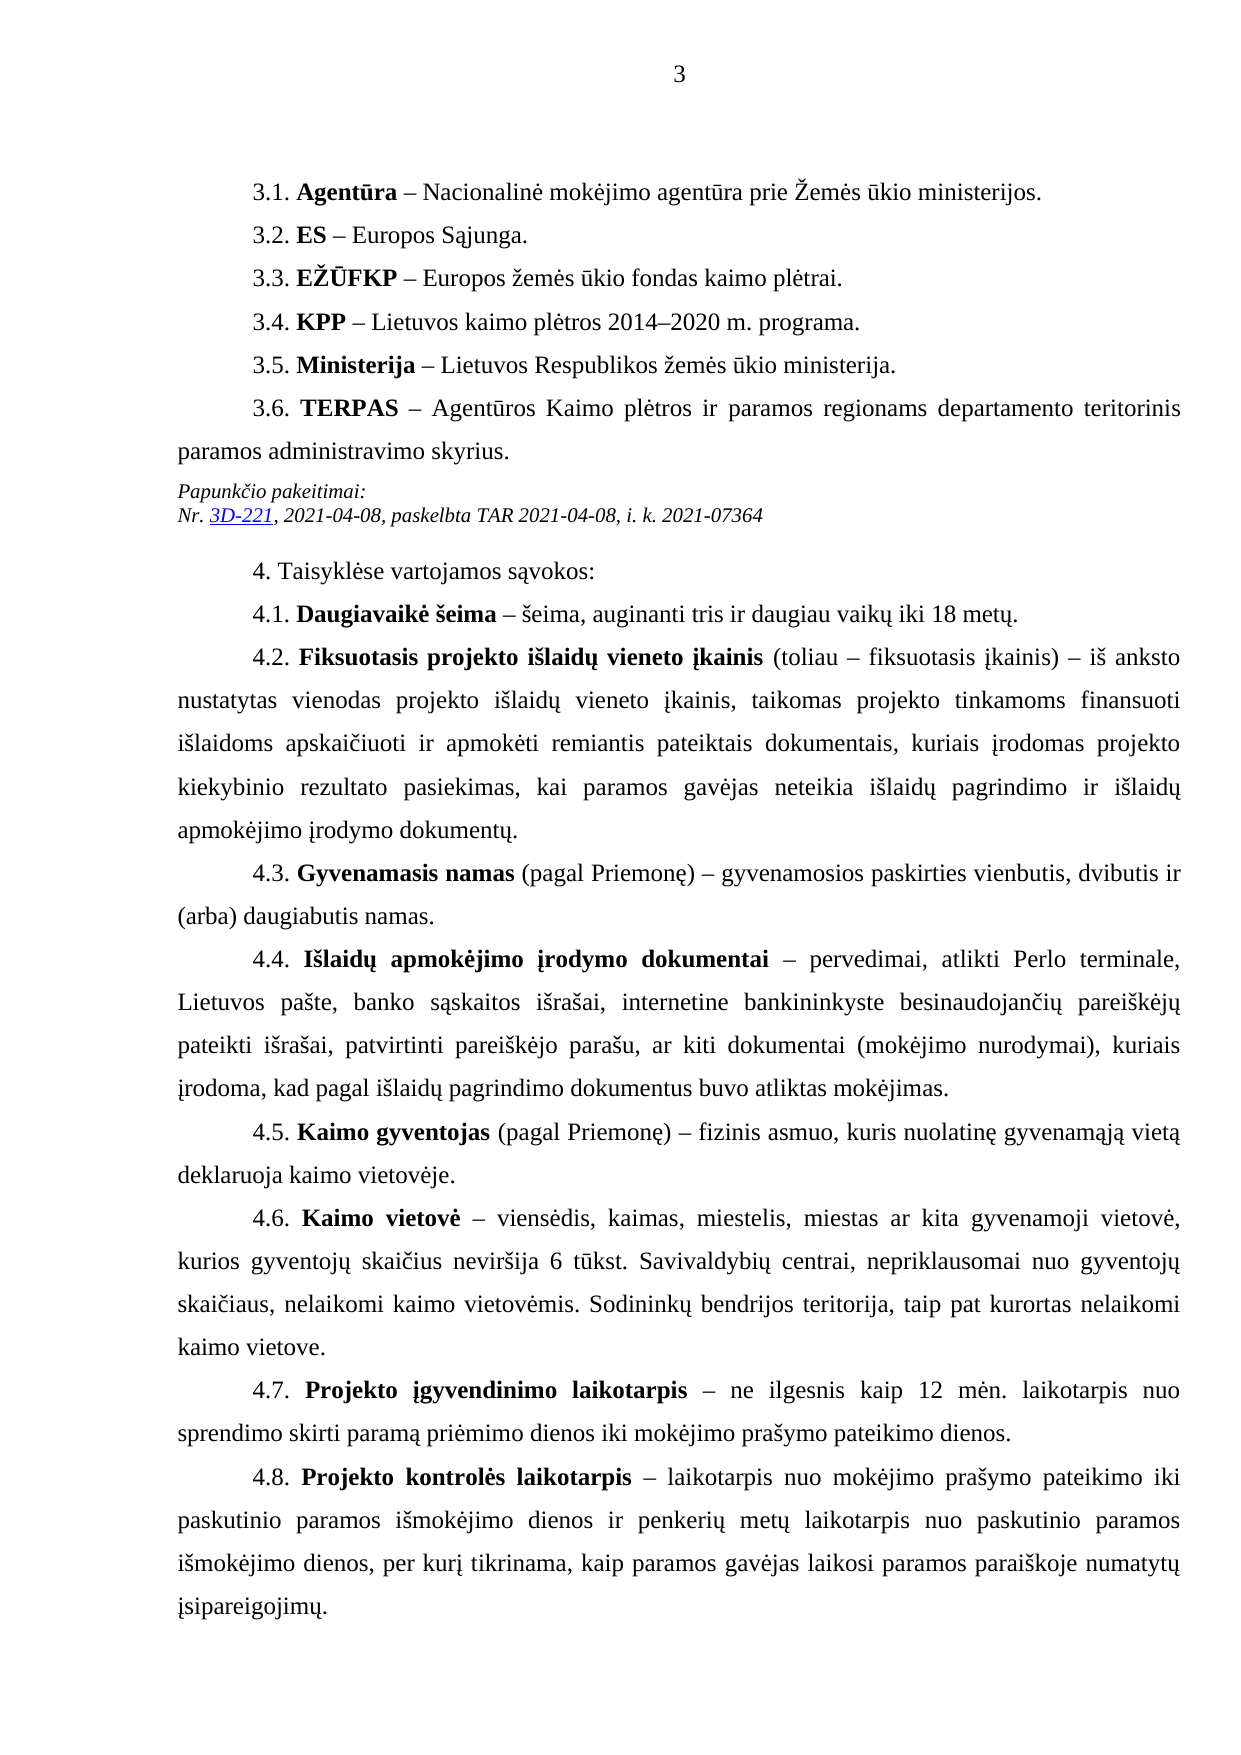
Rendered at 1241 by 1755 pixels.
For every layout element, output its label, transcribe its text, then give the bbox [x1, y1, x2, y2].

text Papunkčio pakeitimai: [177, 479, 1181, 503]
text 4.3. Gyvenamasis namas (pagal Priemonę) – gyvenamosios paskirties vienbutis, dvibutis ir (arba) daugiabutis namas. [177, 858, 1181, 930]
text Nr. 3D-221, 2021-04-08, paskelbta TAR 2021-04-08, i. k. 2021-07364 [177, 503, 1181, 527]
text 4. Taisyklėse vartojamos sąvokos: [177, 556, 1181, 585]
text 3.1. Agentūra – Nacionalinė mokėjimo agentūra prie Žemės ūkio ministerijos. [177, 177, 1181, 206]
text 3.3. EŽŪFKP – Europos žemės ūkio fondas kaimo plėtrai. [177, 263, 1181, 292]
text 3.4. KPP – Lietuvos kaimo plėtros 2014–2020 m. programa. [177, 307, 1181, 335]
text 4.4. Išlaidų apmokėjimo įrodymo dokumentai – pervedimai, atlikti Perlo terminale, Lietuvos pašte, banko sąskaitos išrašai, internetine bankininkyste besinaudojančių pareiškėjų pateikti išrašai, patvirtinti pareiškėjo parašu, ar kiti dokumentai (mokėjimo nurodymai), kuriais įrodoma, kad pagal išlaidų pagrindimo dokumentus buvo atliktas mokėjimas. [177, 944, 1181, 1102]
text 4.1. Daugiavaikė šeima – šeima, auginanti tris ir daugiau vaikų iki 18 metų. [177, 599, 1181, 628]
text 3.2. ES – Europos Sąjunga. [177, 220, 1181, 249]
text 3.5. Ministerija – Lietuvos Respublikos žemės ūkio ministerija. [177, 350, 1181, 378]
text 3.6. TERPAS – Agentūros Kaimo plėtros ir paramos regionams departamento teritorinis paramos administravimo skyrius. [177, 393, 1181, 465]
text 4.7. Projekto įgyvendinimo laikotarpis – ne ilgesnis kaip 12 mėn. laikotarpis nuo sprendimo skirti paramą priėmimo dienos iki mokėjimo prašymo pateikimo dienos. [177, 1375, 1181, 1447]
text 4.2. Fiksuotasis projekto išlaidų vieneto įkainis (toliau – fiksuotasis įkainis) – iš anksto nustatytas vienodas projekto išlaidų vieneto įkainis, taikomas projekto tinkamoms finansuoti išlaidoms apskaičiuoti ir apmokėti remiantis pateiktais dokumentais, kuriais įrodomas projekto kiekybinio rezultato pasiekimas, kai paramos gavėjas neteikia išlaidų pagrindimo ir išlaidų apmokėjimo įrodymo dokumentų. [177, 642, 1181, 843]
text 4.6. Kaimo vietovė – viensėdis, kaimas, miestelis, miestas ar kita gyvenamoji vietovė, kurios gyventojų skaičius neviršija 6 tūkst. Savivaldybių centrai, nepriklausomai nuo gyventojų skaičiaus, nelaikomi kaimo vietovėmis. Sodininkų bendrijos teritorija, taip pat kurortas nelaikomi kaimo vietove. [177, 1203, 1181, 1361]
text 4.8. Projekto kontrolės laikotarpis – laikotarpis nuo mokėjimo prašymo pateikimo iki paskutinio paramos išmokėjimo dienos ir penkerių metų laikotarpis nuo paskutinio paramos išmokėjimo dienos, per kurį tikrinama, kaip paramos gavėjas laikosi paramos paraiškoje numatytų įsipareigojimų. [177, 1462, 1181, 1620]
text 4.5. Kaimo gyventojas (pagal Priemonę) – fizinis asmuo, kuris nuolatinę gyvenamąją vietą deklaruoja kaimo vietovėje. [177, 1117, 1181, 1188]
